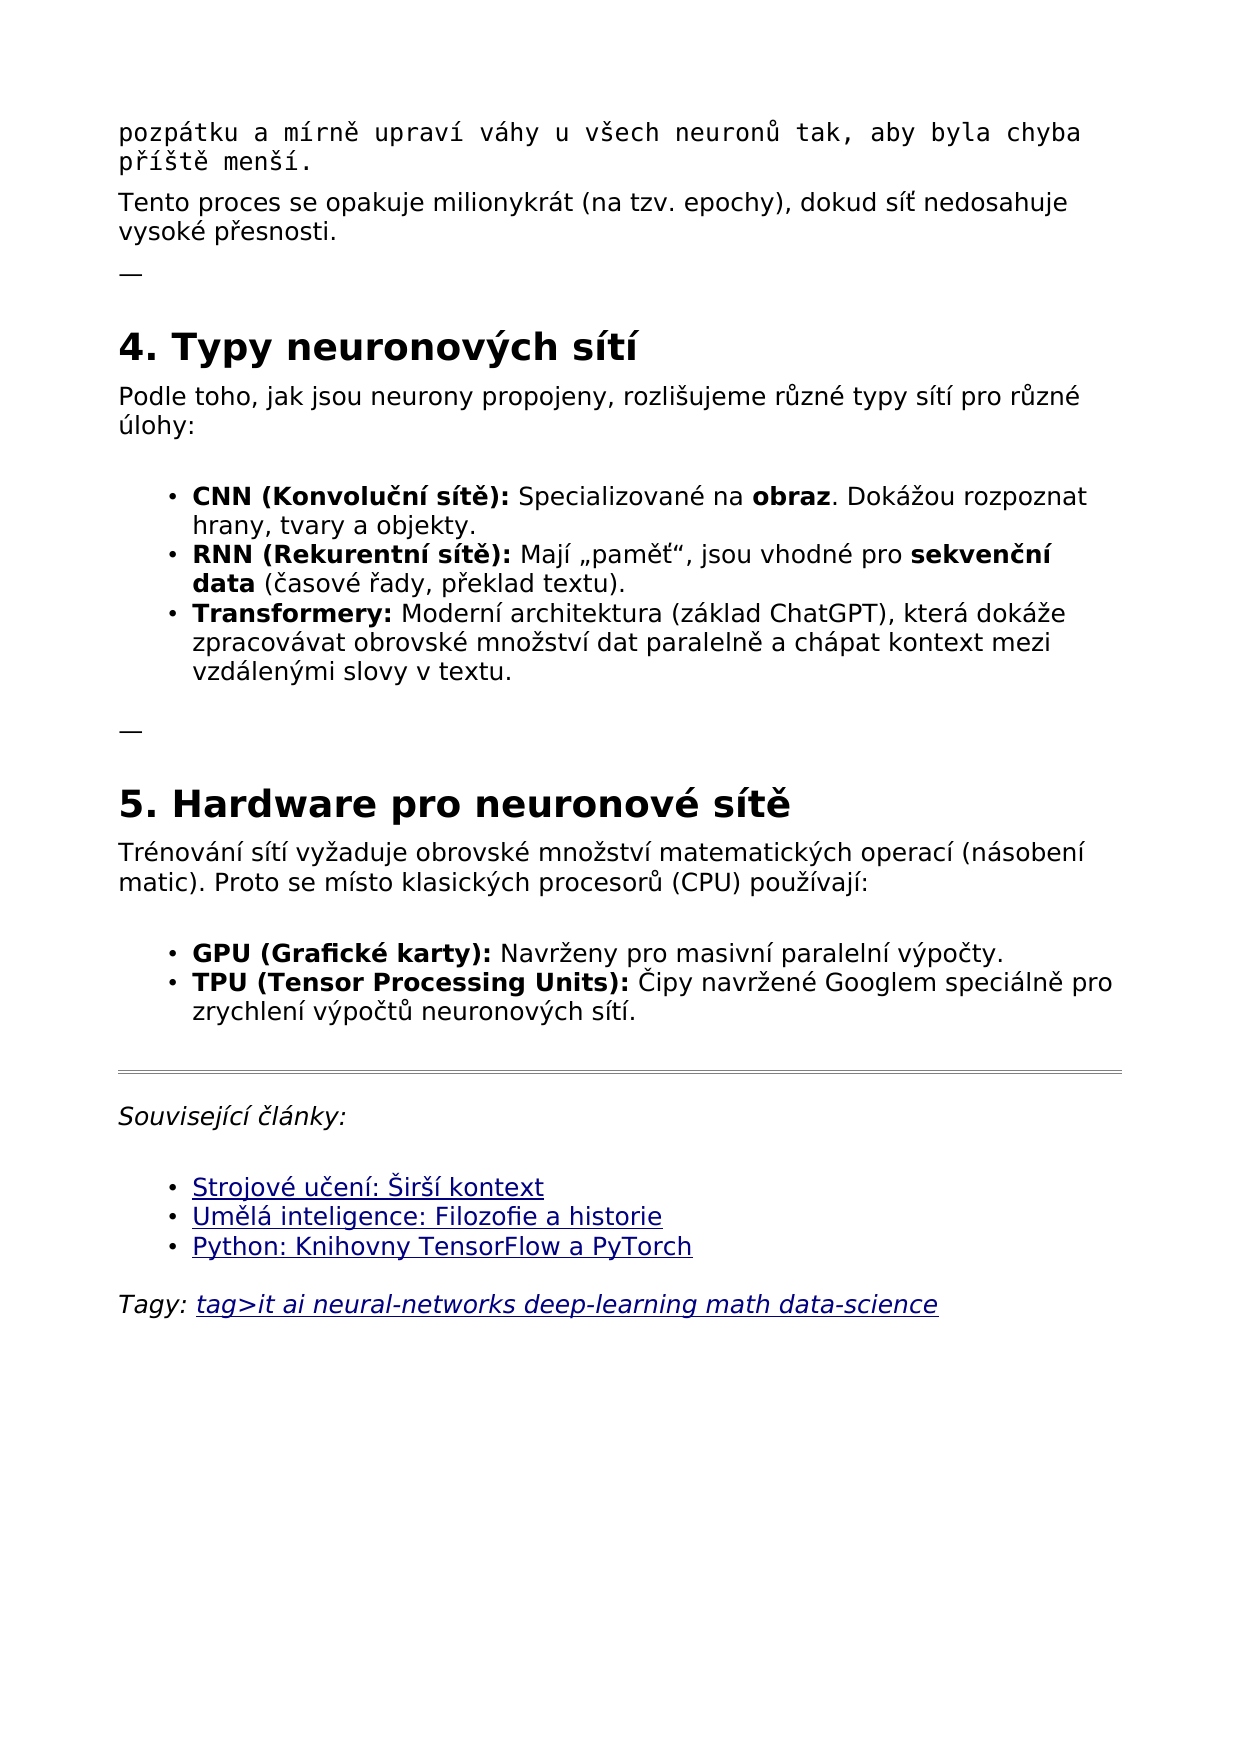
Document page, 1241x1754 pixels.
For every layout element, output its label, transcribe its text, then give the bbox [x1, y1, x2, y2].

list CNN (Konvoluční sítě): Specializované na obraz. Dokážou rozpoznat hrany, tvary a objekty. [177, 482, 1122, 541]
subtitle 5. Hardware pro neuronové sítě [118, 782, 1122, 826]
text — [118, 259, 1122, 288]
list Umělá inteligence: Filozofie a historie [177, 1203, 1122, 1232]
text Tagy: tag>it ai neural-networks deep-learning math data-science [118, 1290, 1122, 1319]
list Strojové učení: Širší kontext [177, 1173, 1122, 1203]
text Trénování sítí vyžaduje obrovské množství matematických operací (násobení matic). Proto se místo klasických procesorů (CPU) používají: [118, 839, 1122, 897]
text Podle toho, jak jsou neurony propojeny, rozlišujeme různé typy sítí pro různé úlohy: [118, 382, 1122, 440]
list TPU (Tensor Processing Units): Čipy navržené Googlem speciálně pro zrychlení výpočtů neuronových sítí. [177, 968, 1122, 1026]
list Python: Knihovny TensorFlow a PyTorch [177, 1232, 1122, 1261]
list GPU (Grafické karty): Navrženy pro masivní paralelní výpočty. [177, 939, 1122, 968]
subtitle 4. Typy neuronových sítí [118, 326, 1122, 369]
list Transformery: Moderní architektura (základ ChatGPT), která dokáže zpracovávat obrovské množství dat paralelně a chápat kontext mezi vzdálenými slovy v textu. [177, 599, 1122, 686]
text pozpátku a mírně upraví váhy u všech neuronů tak, aby byla chyba příště menší. [118, 118, 1122, 176]
text Tento proces se opakuje milionykrát (na tzv. epochy), dokud síť nedosahuje vysoké přesnosti. [118, 188, 1122, 247]
text Související články: [118, 1102, 1122, 1131]
list RNN (Rekurentní sítě): Mají „paměť“, jsou vhodné pro sekvenční data (časové řady, překlad textu). [177, 541, 1122, 599]
text — [118, 716, 1122, 745]
